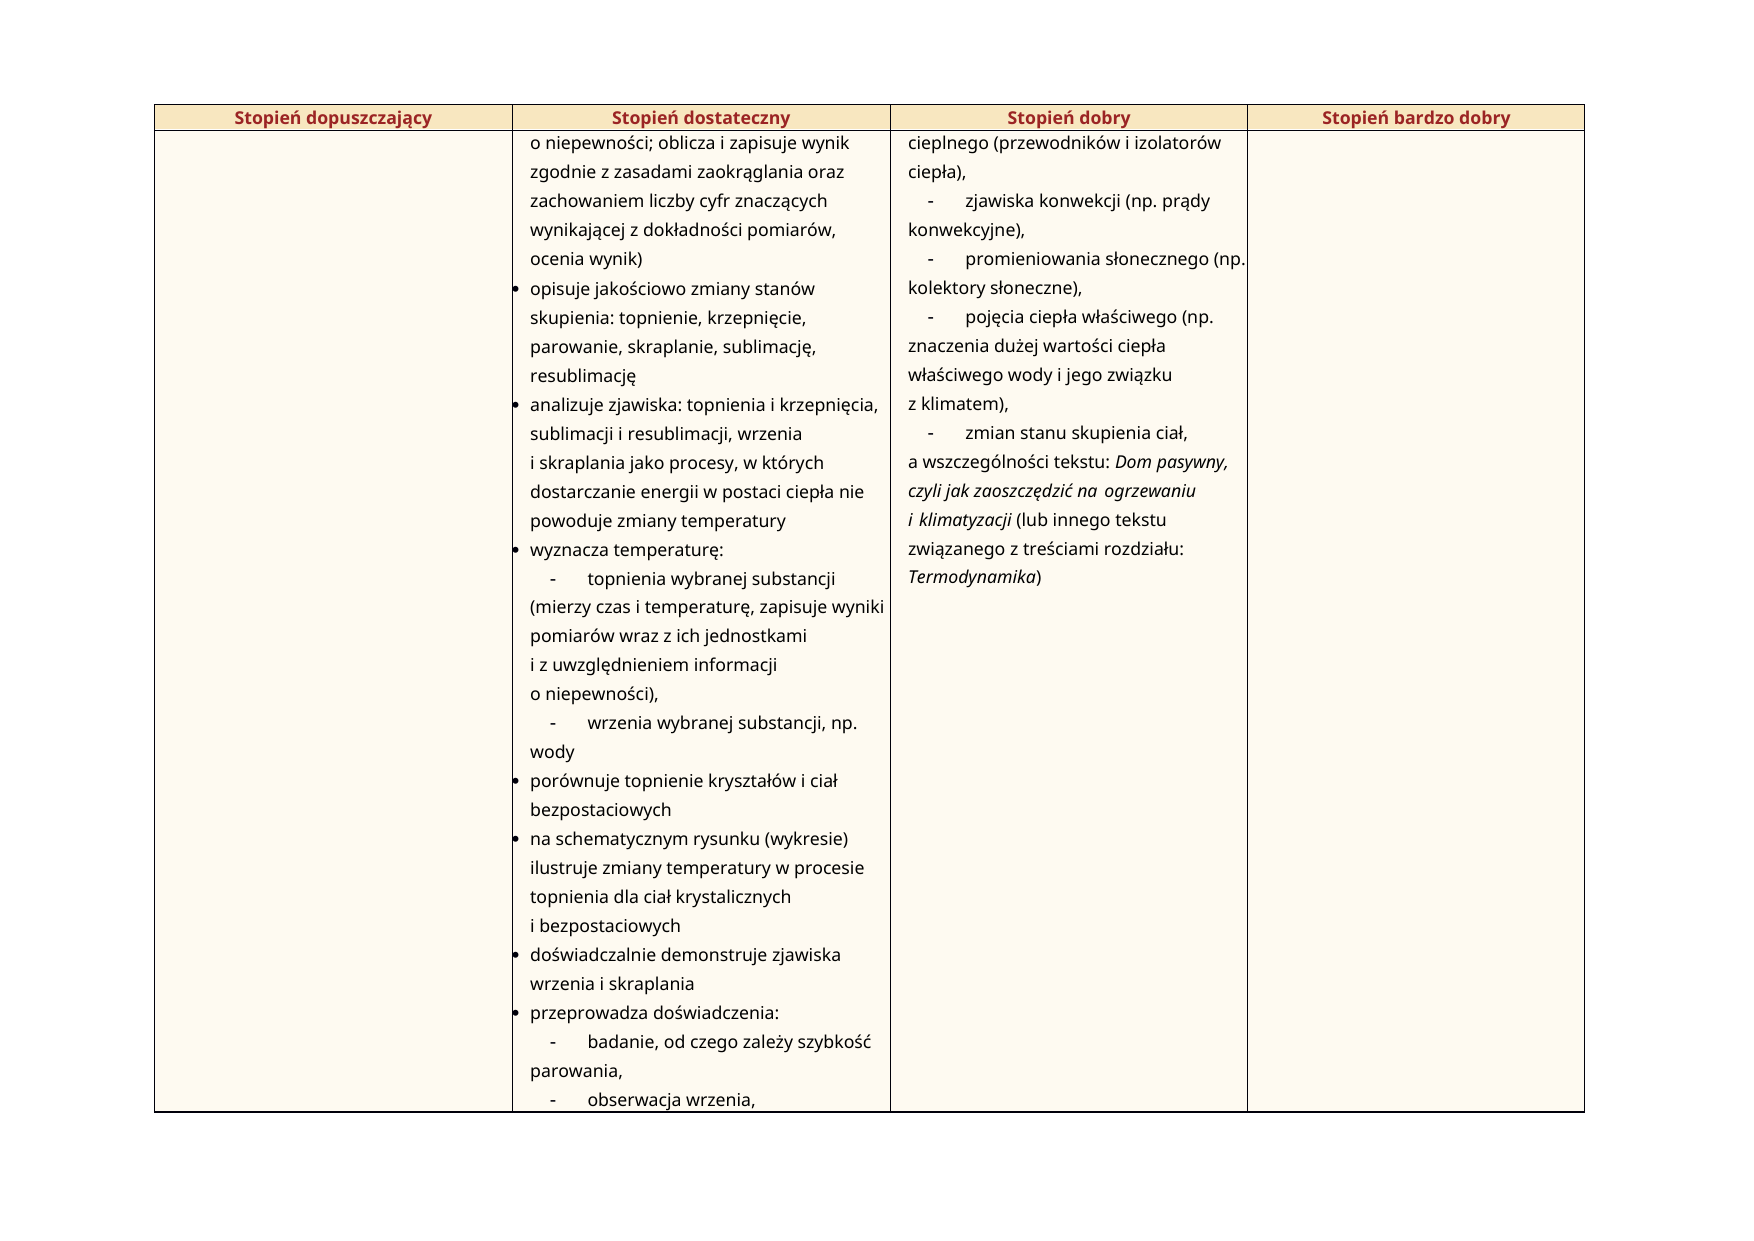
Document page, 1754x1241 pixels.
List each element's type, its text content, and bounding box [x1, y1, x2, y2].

table_cell cieplnego (przewodników i izolatorów ciepła), zjawiska konwekcji (np. prądy konwekcyjne), promieniowania słonecznego (np. kolektory słoneczne), pojęcia ciepła właściwego (np. znaczenia dużej wartości ciepła właściwego wody i jego związku z klimatem), zmian stanu skupienia ciał, a wszczególności tekstu: Dom pasywny, czyli jak zaoszczędzić na ogrzewaniu i klimatyzacji (lub innego tekstu związanego z treściami rozdziału: Termodynamika) [891, 131, 1247, 1111]
table_header Stopień dobry [891, 105, 1247, 129]
table_cell [1248, 131, 1584, 1111]
table_header Stopień dostateczny [513, 105, 890, 129]
table_cell Uczeń: posługuje się pojęciem energii kinetycznej; opisuje wykonaną pracę jako zmianę energii posługuje się pojęciem temperatury podaje przykłady zmiany energii wewnętrznej spowodowanej wykonaniem pracy lub przepływem ciepła w otaczającej rzeczywistości podaje warunek i kierunek przepływu ciepła; stwierdza, że ciała o równej temperaturze pozostają w stanie równowagi termicznej rozróżnia materiały o różnym przewodnictwie; wskazuje przykłady w otaczającej rzeczywistości wymienia sposoby przekazywania energii w postaci ciepła; wskazuje odpowiednie przykłady w otaczającej rzeczywistości informuje o przekazywaniu ciepła przez promieniowanie; wykonuje i opisuje doświadczenie ilustrujące ten sposób przekazywania ciepła posługuje się tabelami wielkości fizycznych w celu odszukania ciepła właściwego; porównuje wartości ciepła właściwego różnych substancji rozróżnia i nazywa zmiany stanów skupienia: topnienie, krzepnięcie, parowanie, skraplanie, sublimację, resublimację oraz wskazuje przykłady tych zjawisk w otaczającej rzeczywistości posługuje się tabelami wielkości fizycznych w celu odszukania temperatury topnienia i temperatury wrzenia oraz Rciepła topnienia i Rciepła parowania; porównuje te wartości dla różnych substancji doświadczalnie demonstruje zjawisko topnienia wyjaśnia, od czego zależy szybkość parowania posługuje się pojęciem temperatury wrzenia przeprowadza doświadczenia: obserwacja zmian temperatury ciał w wyniku wykonania nad nimi pracy lub ogrzania, badanie zjawiska przewodnictwa cieplnego, obserwacja zjawiska konwekcji, obserwacja zmian stanu skupienia wody, obserwacja topnienia substancji, korzystając z opisów doświadczeń i przestrzegając zasad bezpieczeństwa; zapisuje wyniki obserwacji i formułuje wnioski rozwiązuje proste, nieobliczeniowe zadania dotyczące treści rozdziału: Termodynamika – związane z energią wewnętrzną i zmianami stanów skupienia ciał: topnieniem lub krzepnięciem, parowaniem (wrzeniem) lub skraplaniem przelicza wielokrotności i podwielokrotności oraz jednostki czasu wyodrębnia z tekstów i rysunków informacje kluczowe [155, 131, 512, 1111]
table_cell o niepewności; oblicza i zapisuje wynik zgodnie z zasadami zaokrąglania oraz zachowaniem liczby cyfr znaczących wynikającej z dokładności pomiarów, ocenia wynik) opisuje jakościowo zmiany stanów skupienia: topnienie, krzepnięcie, parowanie, skraplanie, sublimację, resublimację analizuje zjawiska: topnienia i krzepnięcia, sublimacji i resublimacji, wrzenia i skraplania jako procesy, w których dostarczanie energii w postaci ciepła nie powoduje zmiany temperatury wyznacza temperaturę: topnienia wybranej substancji (mierzy czas i temperaturę, zapisuje wyniki pomiarów wraz z ich jednostkami i z uwzględnieniem informacji o niepewności), wrzenia wybranej substancji, np. wody porównuje topnienie kryształów i ciał bezpostaciowych na schematycznym rysunku (wykresie) ilustruje zmiany temperatury w procesie topnienia dla ciał krystalicznych i bezpostaciowych doświadczalnie demonstruje zjawiska wrzenia i skraplania przeprowadza doświadczenia: badanie, od czego zależy szybkość parowania, obserwacja wrzenia, [513, 131, 890, 1111]
table_header Stopień bardzo dobry [1248, 105, 1584, 129]
table_header Stopień dopuszczający [155, 105, 512, 129]
